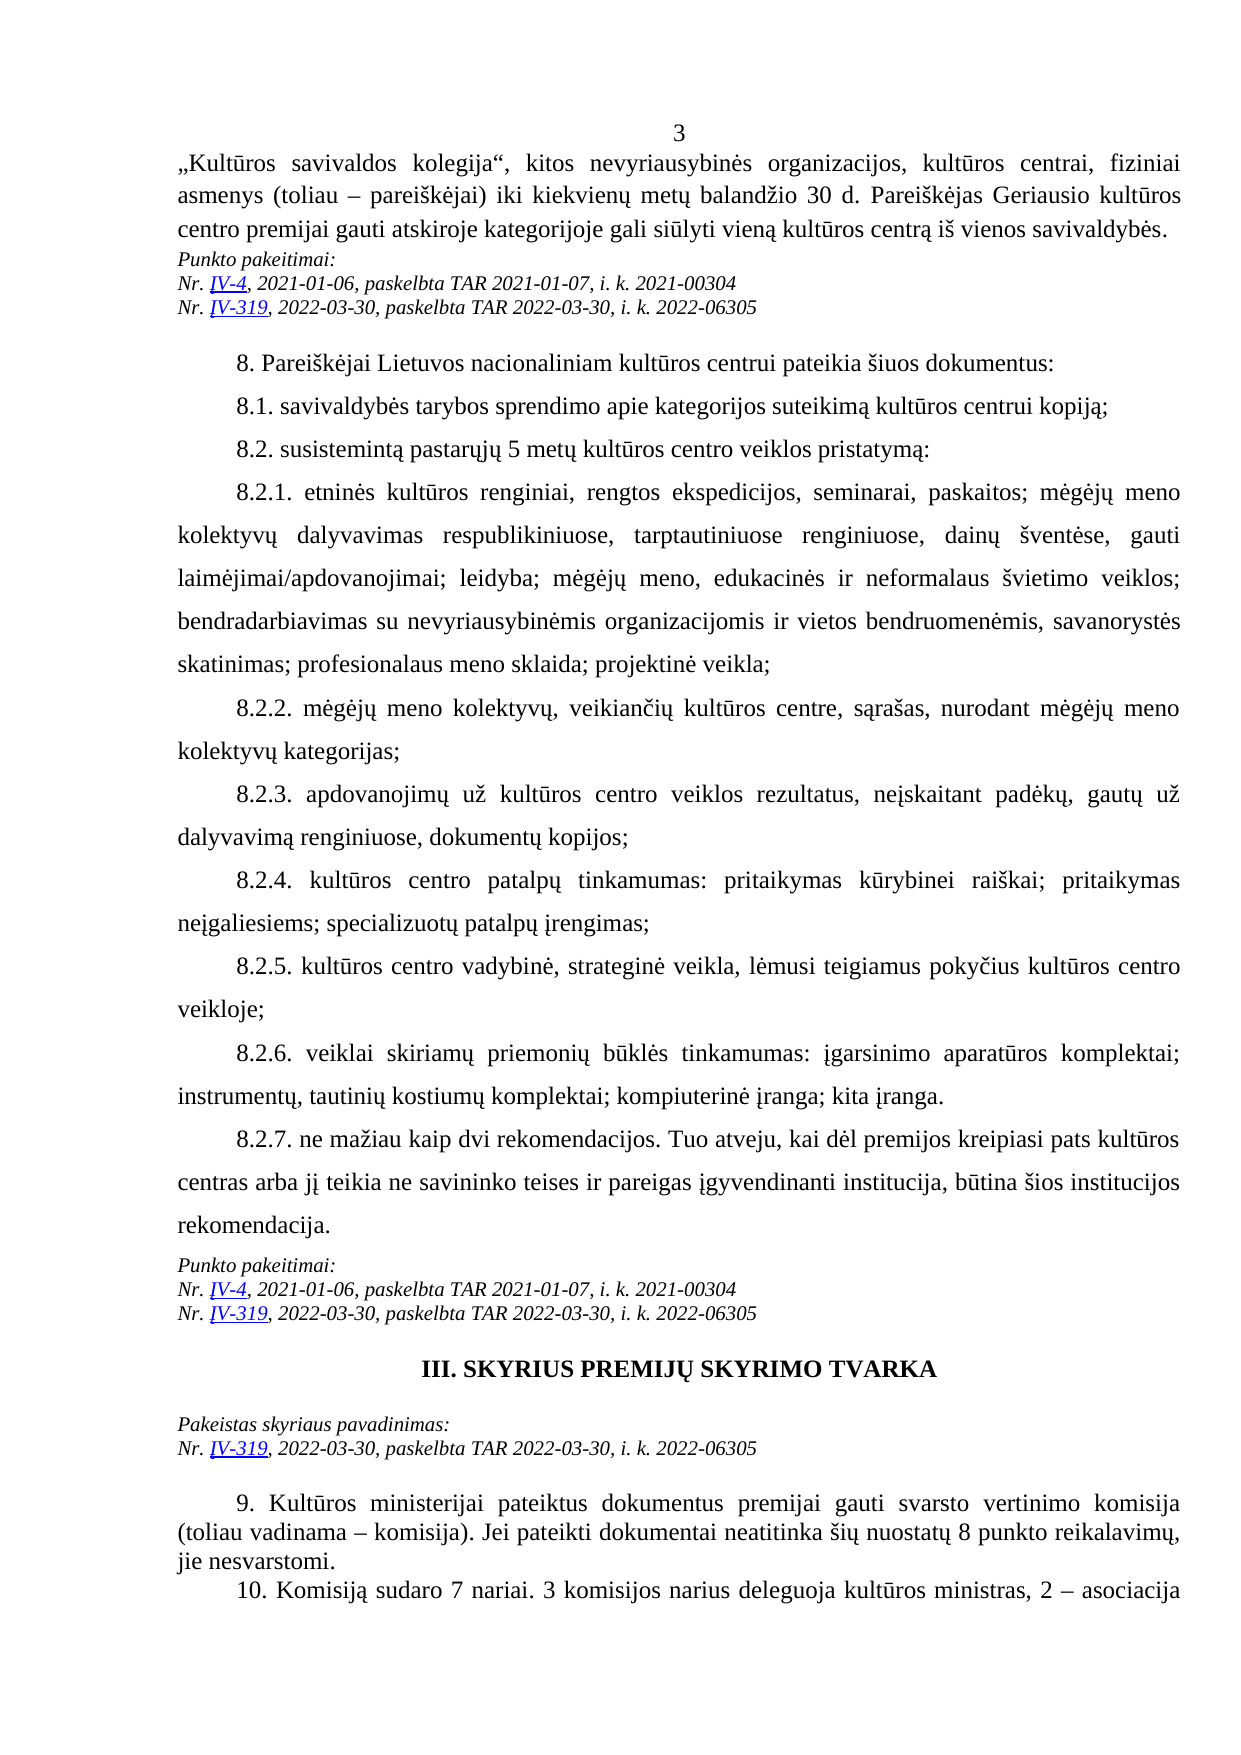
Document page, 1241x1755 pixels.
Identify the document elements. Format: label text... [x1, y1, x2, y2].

text 10. Komisiją sudaro 7 nariai. 3 komisijos narius deleguoja kultūros ministras, 2 – asociacija [177, 1575, 1181, 1603]
text 8. Pareiškėjai Lietuvos nacionaliniam kultūros centrui pateikia šiuos dokumentus: [177, 348, 1181, 376]
text Punkto pakeitimai: [177, 1253, 1181, 1277]
text 8.2.7. ne mažiau kaip dvi rekomendacijos. Tuo atveju, kai dėl premijos kreipiasi pats kultūros centras arba jį teikia ne savininko teises ir pareigas įgyvendinanti institucija, būtina šios institucijos rekomendacija. [177, 1124, 1181, 1239]
text 8.2.1. etninės kultūros renginiai, rengtos ekspedicijos, seminarai, paskaitos; mėgėjų meno kolektyvų dalyvavimas respublikiniuose, tarptautiniuose renginiuose, dainų šventėse, gauti laimėjimai/apdovanojimai; leidyba; mėgėjų meno, edukacinės ir neformalaus švietimo veiklos; bendradarbiavimas su nevyriausybinėmis organizacijomis ir vietos bendruomenėmis, savanorystės skatinimas; profesionalaus meno sklaida; projektinė veikla; [177, 477, 1181, 678]
text Nr. ĮV-319, 2022-03-30, paskelbta TAR 2022-03-30, i. k. 2022-06305 [177, 1301, 1181, 1325]
text 8.2.6. veiklai skiriamų priemonių būklės tinkamumas: įgarsinimo aparatūros komplektai; instrumentų, tautinių kostiumų komplektai; kompiuterinė įranga; kita įranga. [177, 1038, 1181, 1109]
text Nr. ĮV-319, 2022-03-30, paskelbta TAR 2022-03-30, i. k. 2022-06305 [177, 295, 1181, 319]
text Nr. ĮV-319, 2022-03-30, paskelbta TAR 2022-03-30, i. k. 2022-06305 [177, 1436, 1181, 1460]
text „Kultūros savivaldos kolegija“, kitos nevyriausybinės organizacijos, kultūros centrai, fiziniai asmenys (toliau – pareiškėjai) iki kiekvienų metų balandžio 30 d. Pareiškėjas Geriausio kultūros centro premijai gauti atskiroje kategorijoje gali siūlyti vieną kultūros centrą iš vienos savivaldybės. [177, 148, 1181, 242]
text 8.2.4. kultūros centro patalpų tinkamumas: pritaikymas kūrybinei raiškai; pritaikymas neįgaliesiems; specializuotų patalpų įrengimas; [177, 865, 1181, 937]
text 8.2.3. apdovanojimų už kultūros centro veiklos rezultatus, neįskaitant padėkų, gautų už dalyvavimą renginiuose, dokumentų kopijos; [177, 779, 1181, 851]
text 9. Kultūros ministerijai pateiktus dokumentus premijai gauti svarsto vertinimo komisija (toliau vadinama – komisija). Jei pateikti dokumentai neatitinka šių nuostatų 8 punkto reikalavimų, jie nesvarstomi. [177, 1488, 1181, 1575]
text 8.2.2. mėgėjų meno kolektyvų, veikiančių kultūros centre, sąrašas, nurodant mėgėjų meno kolektyvų kategorijas; [177, 693, 1181, 764]
text III. SKYRIUS PREMIJŲ SKYRIMO TVARKA [177, 1354, 1181, 1383]
text 8.2.5. kultūros centro vadybinė, strateginė veikla, lėmusi teigiamus pokyčius kultūros centro veikloje; [177, 951, 1181, 1023]
text 8.2. susistemintą pastarųjų 5 metų kultūros centro veiklos pristatymą: [177, 434, 1181, 463]
text 8.1. savivaldybės tarybos sprendimo apie kategorijos suteikimą kultūros centrui kopiją; [177, 391, 1181, 419]
text Pakeistas skyriaus pavadinimas: [177, 1412, 1181, 1436]
text Nr. ĮV-4, 2021-01-06, paskelbta TAR 2021-01-07, i. k. 2021-00304 [177, 1277, 1181, 1301]
text Punkto pakeitimai: [177, 247, 1181, 271]
text Nr. ĮV-4, 2021-01-06, paskelbta TAR 2021-01-07, i. k. 2021-00304 [177, 271, 1181, 295]
